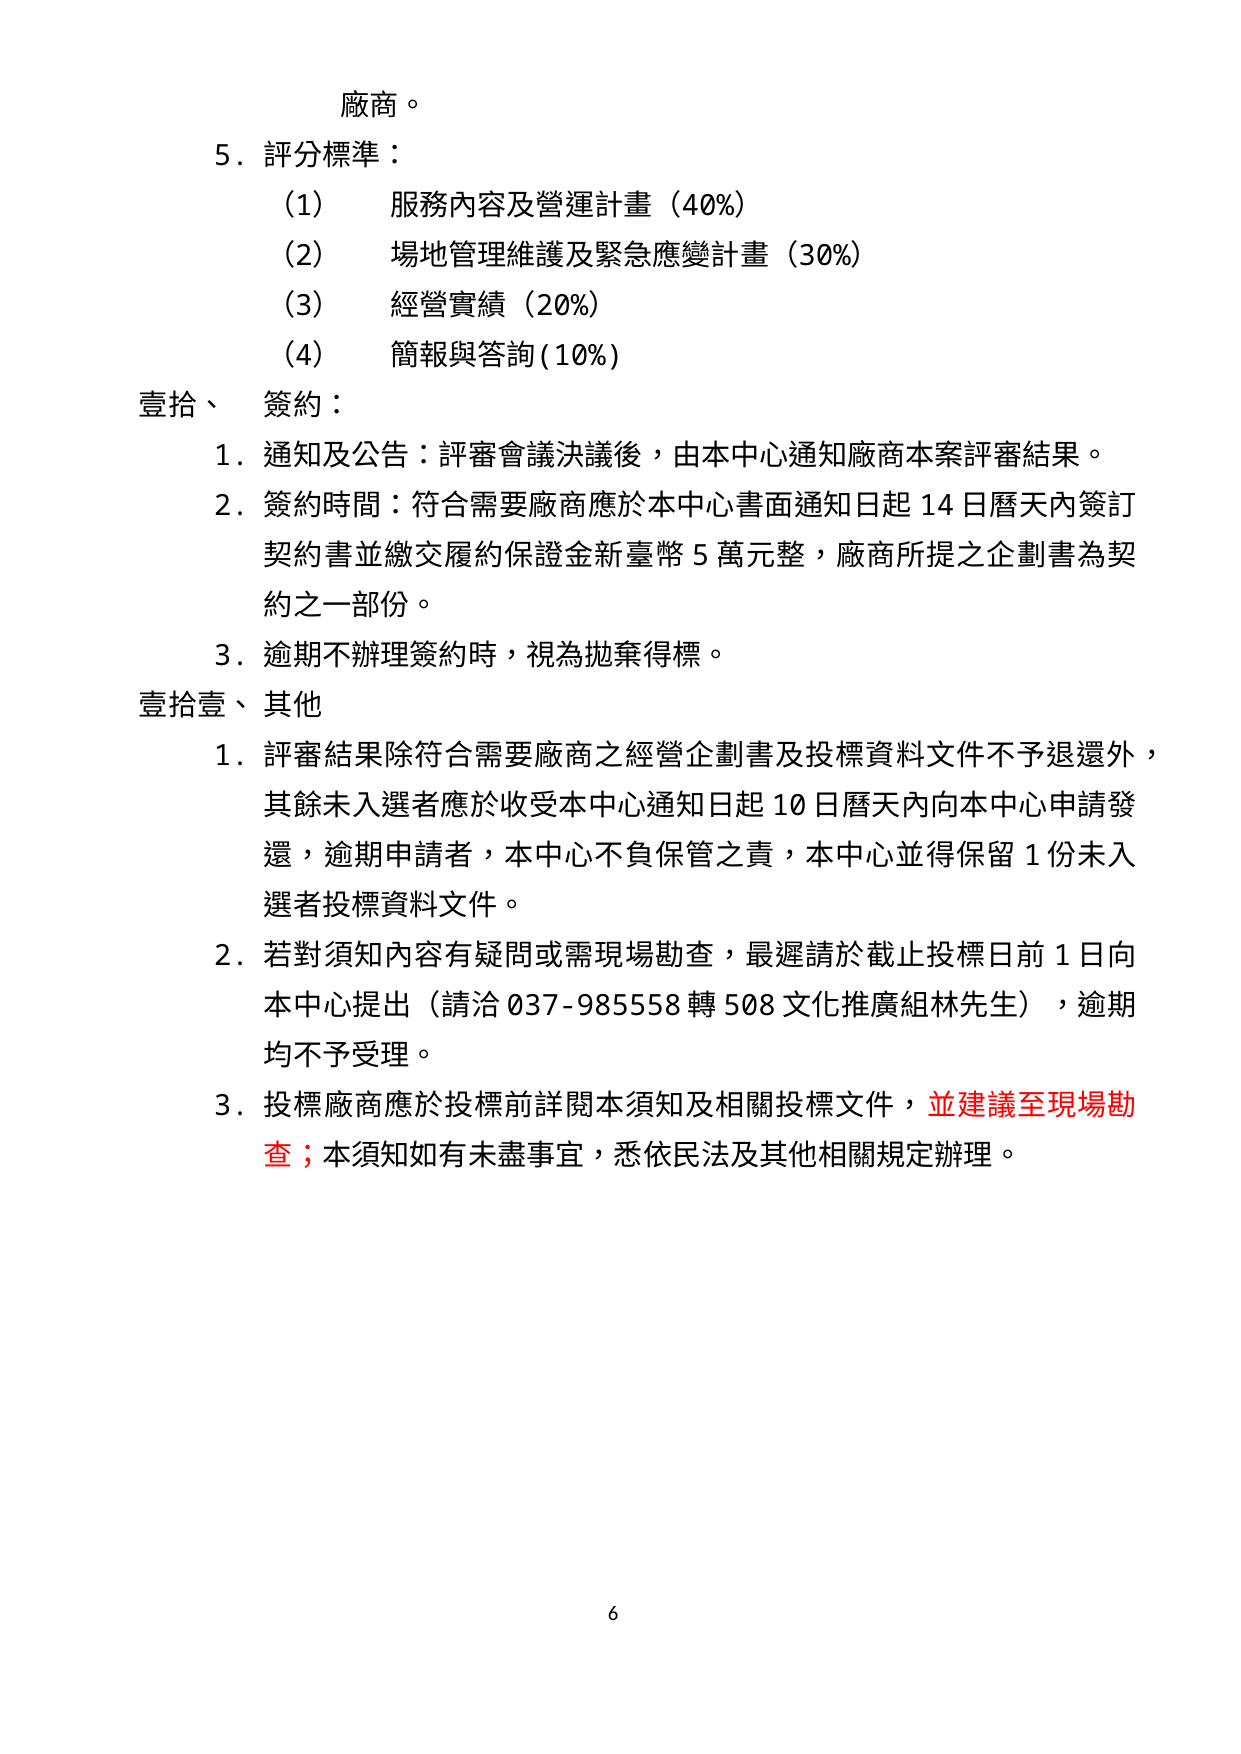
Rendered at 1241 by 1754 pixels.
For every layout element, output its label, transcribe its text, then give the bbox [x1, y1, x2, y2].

list 逾期不辦理簽約時，視為拋棄得標。 [214, 625, 1137, 675]
list 評審結果除符合需要廠商之經營企劃書及投標資料文件不予退還外，其餘未入選者應於收受本中心通知日起10日曆天內向本中心申請發還，逾期申請者，本中心不負保管之責，本中心並得保留1份未入選者投標資料文件。 [214, 725, 1137, 925]
list 投標廠商應於投標前詳閱本須知及相關投標文件，並建議至現場勘查；本須知如有未盡事宜，悉依民法及其他相關規定辦理。 [214, 1075, 1137, 1175]
list 場地管理維護及緊急應變計畫（30%） [266, 225, 1137, 275]
list 經營實績（20%） [266, 275, 1137, 325]
list 通知及公告：評審會議決議後，由本中心通知廠商本案評審結果。 [214, 425, 1137, 475]
list 簽約時間：符合需要廠商應於本中心書面通知日起14日曆天內簽訂契約書並繳交履約保證金新臺幣5萬元整，廠商所提之企劃書為契約之一部份。 [214, 475, 1137, 625]
list 簡報與答詢(10%) [266, 325, 1137, 375]
list 評分標準： [214, 125, 1137, 175]
list 簽約： [139, 375, 1137, 425]
list 服務內容及營運計畫（40%） [266, 175, 1137, 225]
list 本案以序位加總值決定優勝序位，最低者為第1符合需要廠商。 [266, 75, 1137, 125]
list 若對須知內容有疑問或需現場勘查，最遲請於截止投標日前1日向本中心提出（請洽037-985558轉508文化推廣組林先生），逾期均不予受理。 [214, 925, 1137, 1075]
list 其他 [139, 675, 1137, 725]
